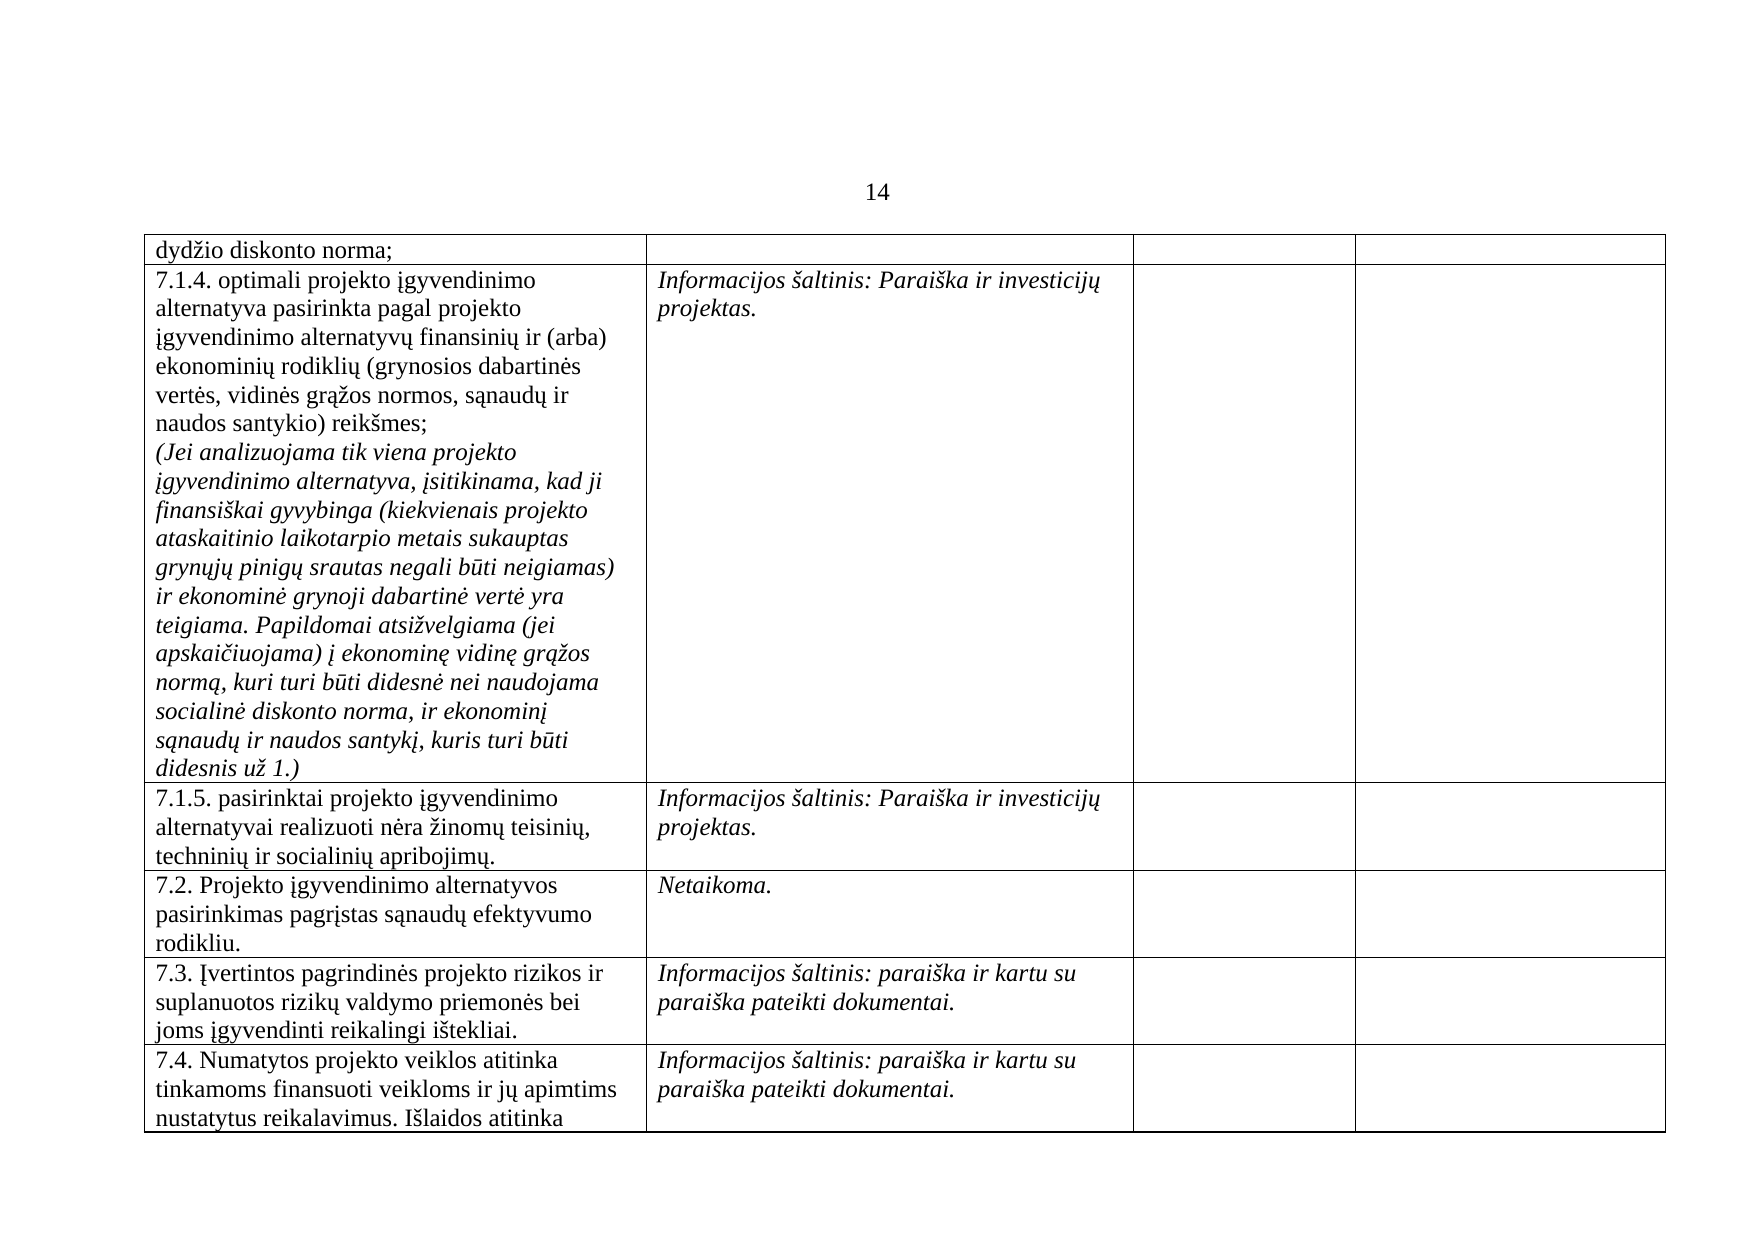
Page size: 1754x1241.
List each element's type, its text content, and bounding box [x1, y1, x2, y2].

table_cell [1356, 958, 1665, 1044]
table_cell [1134, 235, 1355, 264]
table_cell [1356, 871, 1665, 957]
table_cell [1134, 783, 1355, 869]
table_cell [1356, 783, 1665, 869]
table_cell Netaikoma. [647, 871, 1133, 957]
table_cell 7.3. Įvertintos pagrindinės projekto rizikos ir suplanuotos rizikų valdymo priemonės bei joms įgyvendinti reikalingi ištekliai. [145, 958, 646, 1044]
table_cell [1356, 265, 1665, 782]
table_cell 7.2. Projekto įgyvendinimo alternatyvos pasirinkimas pagrįstas sąnaudų efektyvumo rodikliu. [145, 871, 646, 957]
table_cell Informacijos šaltinis: paraiška ir kartu su paraiška pateikti dokumentai. [647, 958, 1133, 1044]
table_cell [1134, 958, 1355, 1044]
table_cell [1134, 265, 1355, 782]
table_cell [647, 235, 1133, 264]
table_cell 7.4. Numatytos projekto veiklos atitinka tinkamoms finansuoti veikloms ir jų apimtims nustatytus reikalavimus. Išlaidos atitinka [145, 1045, 646, 1131]
table_cell dydžio diskonto norma; [145, 235, 646, 264]
table_cell [1356, 1045, 1665, 1131]
table_cell [1356, 235, 1665, 264]
table_cell Informacijos šaltinis: paraiška ir kartu su paraiška pateikti dokumentai. [647, 1045, 1133, 1131]
table_cell [1134, 1045, 1355, 1131]
table_cell [1134, 871, 1355, 957]
table_cell Informacijos šaltinis: Paraiška ir investicijų projektas. [647, 783, 1133, 869]
table_cell Informacijos šaltinis: Paraiška ir investicijų projektas. [647, 265, 1133, 782]
table_cell 7.1.4. optimali projekto įgyvendinimo alternatyva pasirinkta pagal projekto įgyvendinimo alternatyvų finansinių ir (arba) ekonominių rodiklių (grynosios dabartinės vertės, vidinės grąžos normos, sąnaudų ir naudos santykio) reikšmes; (Jei analizuojama tik viena projekto įgyvendinimo alternatyva, įsitikinama, kad ji finansiškai gyvybinga (kiekvienais projekto ataskaitinio laikotarpio metais sukauptas grynųjų pinigų srautas negali būti neigiamas) ir ekonominė grynoji dabartinė vertė yra teigiama. Papildomai atsižvelgiama (jei apskaičiuojama) į ekonominę vidinę grąžos normą, kuri turi būti didesnė nei naudojama socialinė diskonto norma, ir ekonominį sąnaudų ir naudos santykį, kuris turi būti didesnis už 1.) [145, 265, 646, 782]
table_cell 7.1.5. pasirinktai projekto įgyvendinimo alternatyvai realizuoti nėra žinomų teisinių, techninių ir socialinių apribojimų. [145, 783, 646, 869]
